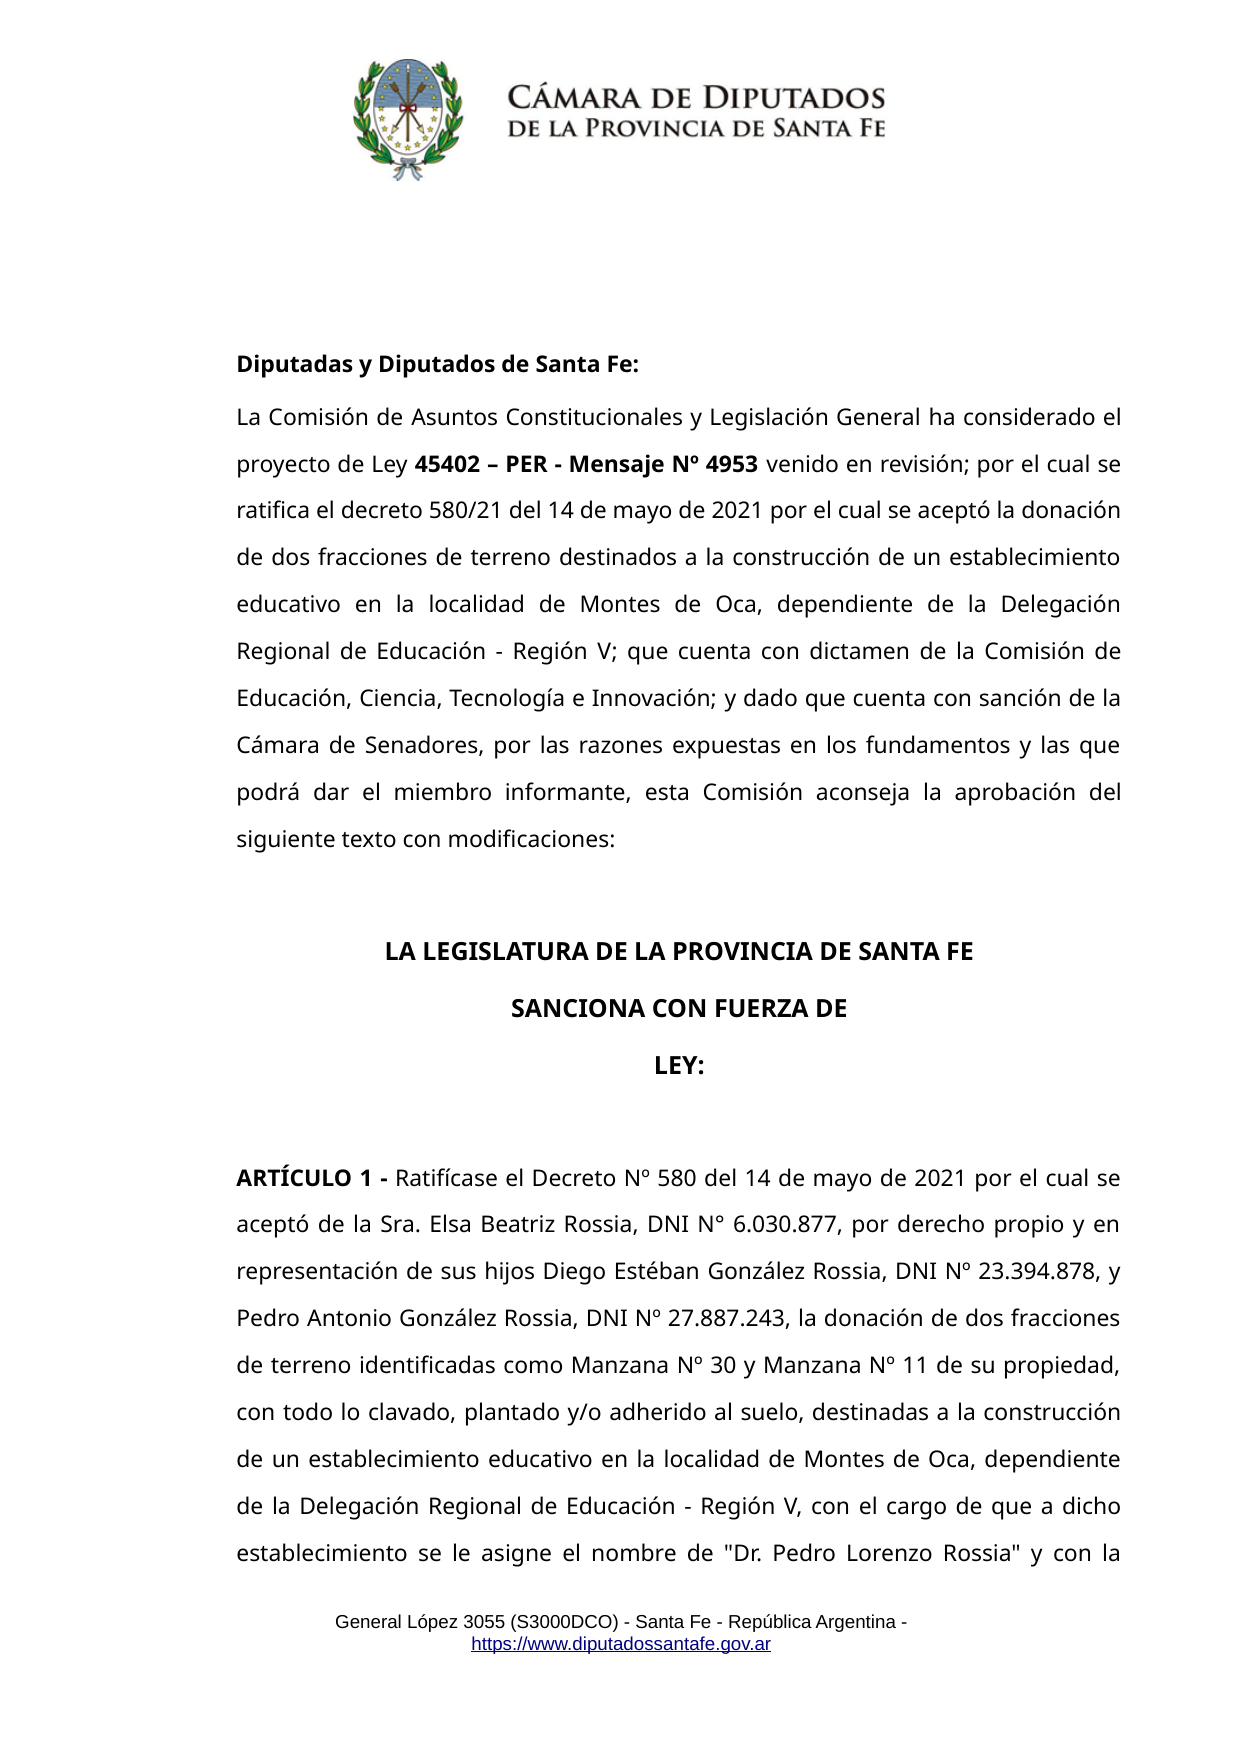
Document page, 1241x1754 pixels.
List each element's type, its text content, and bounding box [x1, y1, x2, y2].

text LEY: [236, 1048, 1122, 1082]
text SANCIONA CON FUERZA DE [236, 991, 1122, 1025]
text ARTÍCULO 1 - Ratifícase el Decreto Nº 580 del 14 de mayo de 2021 por el cual se aceptó de la Sra. Elsa Beatriz Rossia, DNI N° 6.030.877, por derecho propio y en representación de sus hijos Diego Estéban González Rossia, DNI Nº 23.394.878, y Pedro Antonio González Rossia, DNI Nº 27.887.243, la donación de dos fracciones de terreno identificadas como Manzana Nº 30 y Manzana Nº 11 de su propiedad, con todo lo clavado, plantado y/o adherido al suelo, destinadas a la construcción de un establecimiento educativo en la localidad de Montes de Oca, dependiente de la Delegación Regional de Educación - Región V, con el cargo de que a dicho establecimiento se le asigne el nombre de "Dr. Pedro Lorenzo Rossia" y con la [236, 1162, 1122, 1568]
text La Comisión de Asuntos Constitucionales y Legislación General ha considerado el proyecto de Ley 45402 – PER - Mensaje Nº 4953 venido en revisión; por el cual se ratifica el decreto 580/21 del 14 de mayo de 2021 por el cual se aceptó la donación de dos fracciones de terreno destinados a la construcción de un establecimiento educativo en la localidad de Montes de Oca, dependiente de la Delegación Regional de Educación - Región V; que cuenta con dictamen de la Comisión de Educación, Ciencia, Tecnología e Innovación; y dado que cuenta con sanción de la Cámara de Senadores, por las razones expuestas en los fundamentos y las que podrá dar el miembro informante, esta Comisión aconseja la aprobación del siguiente texto con modificaciones: [236, 401, 1122, 854]
text Diputadas y Diputados de Santa Fe: [236, 348, 1122, 379]
text LA LEGISLATURA DE LA PROVINCIA DE SANTA FE [236, 934, 1122, 968]
